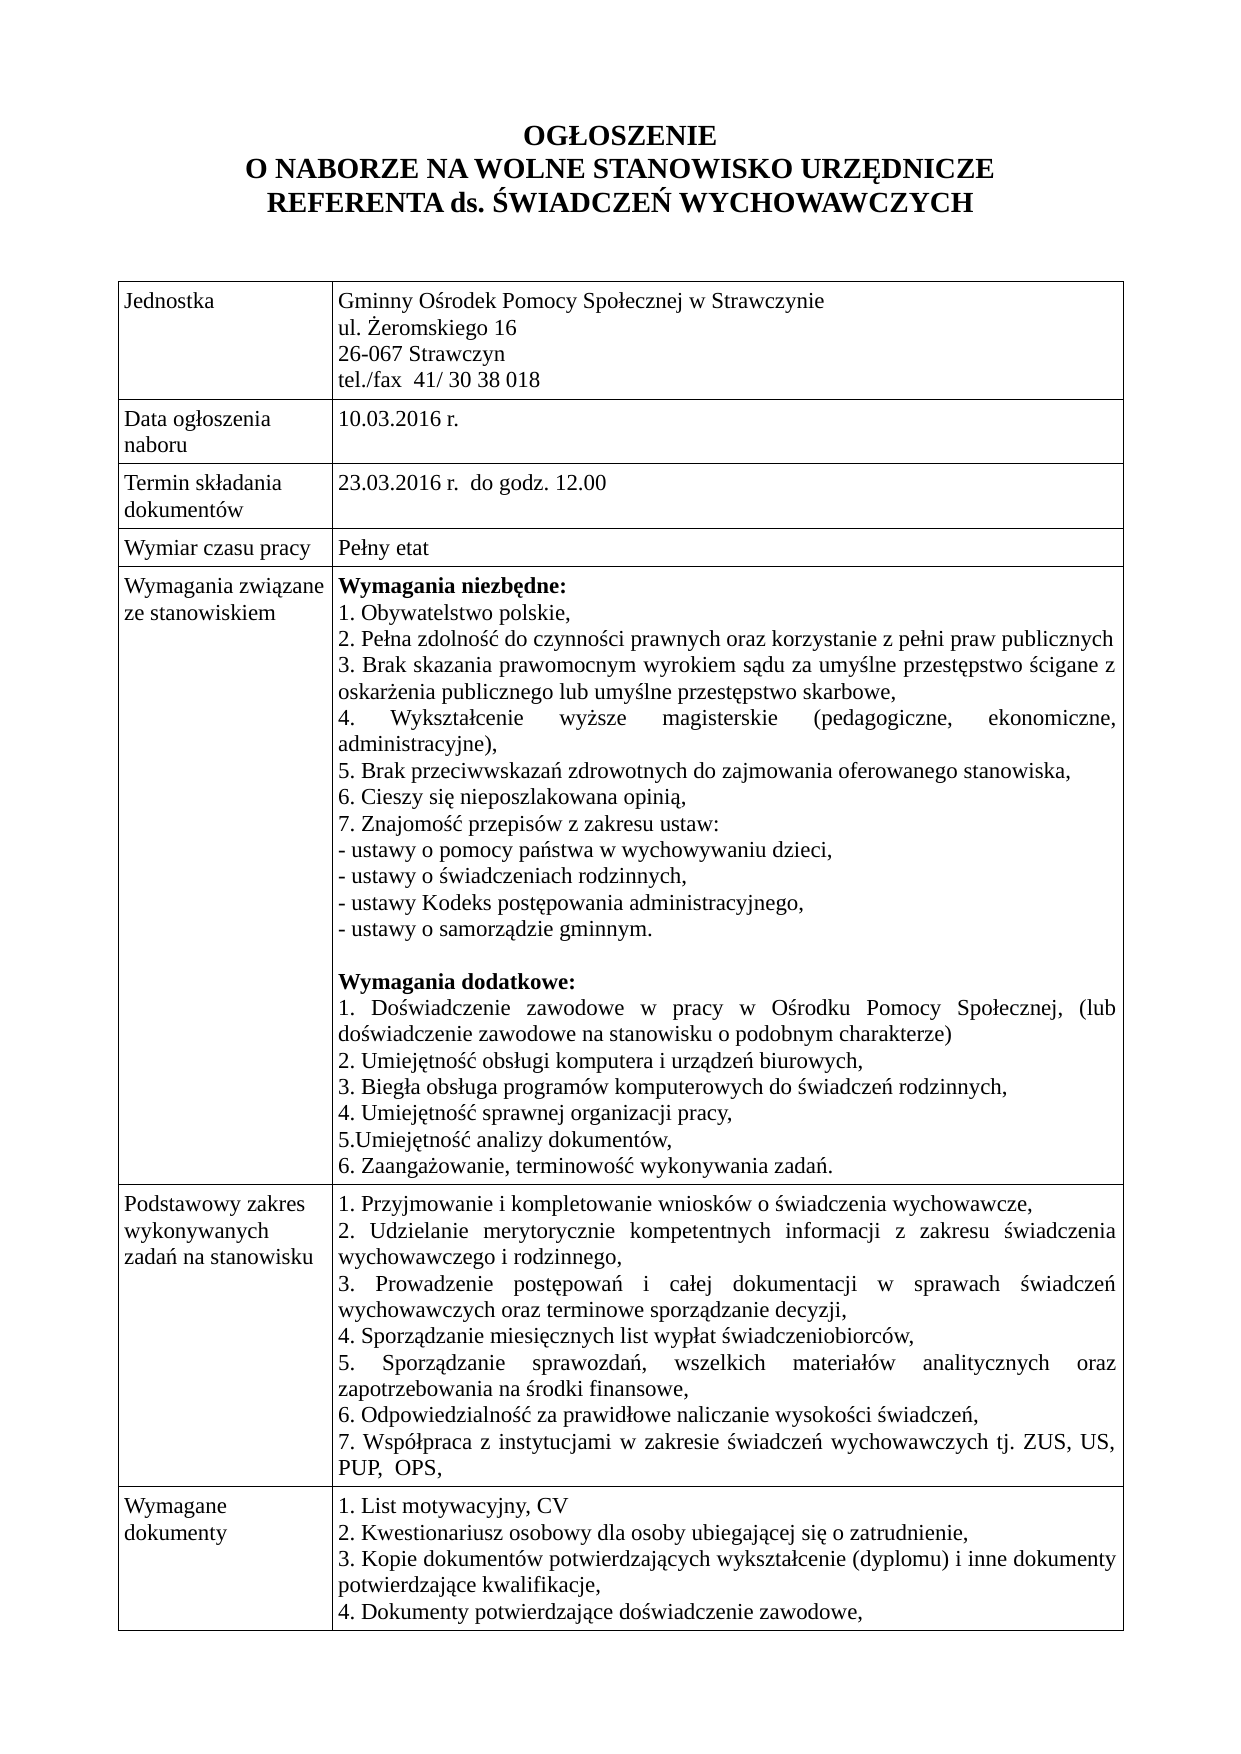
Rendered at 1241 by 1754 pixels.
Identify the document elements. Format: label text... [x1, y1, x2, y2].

table_cell Wymagane dokumenty [119, 1487, 332, 1630]
table_cell Wymiar czasu pracy [119, 529, 332, 566]
table_cell Termin składania dokumentów [119, 464, 332, 528]
text OGŁOSZENIE [118, 118, 1122, 152]
text O NABORZE NA WOLNE STANOWISKO URZĘDNICZE [118, 152, 1122, 185]
table_cell 1. List motywacyjny, CV 2. Kwestionariusz osobowy dla osoby ubiegającej się o zatrudnienie, 3. Kopie dokumentów potwierdzających wykształcenie (dyplomu) i inne dokumenty potwierdzające kwalifikacje, 4. Dokumenty potwierdzające doświadczenie zawodowe, [333, 1487, 1123, 1630]
table_cell 23.03.2016 r. do godz. 12.00 [333, 464, 1123, 528]
table_cell 10.03.2016 r. [333, 400, 1123, 463]
table_cell Data ogłoszenia naboru [119, 400, 332, 463]
table_header Jednostka [119, 282, 332, 398]
table_header Gminny Ośrodek Pomocy Społecznej w Strawczynie ul. Żeromskiego 16 26-067 Strawczyn tel./fax 41/ 30 38 018 [333, 282, 1123, 398]
table_cell 1. Przyjmowanie i kompletowanie wniosków o świadczenia wychowawcze, 2. Udzielanie merytorycznie kompetentnych informacji z zakresu świadczenia wychowawczego i rodzinnego, 3. Prowadzenie postępowań i całej dokumentacji w sprawach świadczeń wychowawczych oraz terminowe sporządzanie decyzji, 4. Sporządzanie miesięcznych list wypłat świadczeniobiorców, 5. Sporządzanie sprawozdań, wszelkich materiałów analitycznych oraz zapotrzebowania na środki finansowe, 6. Odpowiedzialność za prawidłowe naliczanie wysokości świadczeń, 7. Współpraca z instytucjami w zakresie świadczeń wychowawczych tj. ZUS, US, PUP, OPS, [333, 1185, 1123, 1486]
table_cell Wymagania niezbędne: 1. Obywatelstwo polskie, 2. Pełna zdolność do czynności prawnych oraz korzystanie z pełni praw publicznych 3. Brak skazania prawomocnym wyrokiem sądu za umyślne przestępstwo ścigane z oskarżenia publicznego lub umyślne przestępstwo skarbowe, 4. Wykształcenie wyższe magisterskie (pedagogiczne, ekonomiczne, administracyjne), 5. Brak przeciwwskazań zdrowotnych do zajmowania oferowanego stanowiska, 6. Cieszy się nieposzlakowana opinią, 7. Znajomość przepisów z zakresu ustaw: - ustawy o pomocy państwa w wychowywaniu dzieci, - ustawy o świadczeniach rodzinnych, - ustawy Kodeks postępowania administracyjnego, - ustawy o samorządzie gminnym. Wymagania dodatkowe: 1. Doświadczenie zawodowe w pracy w Ośrodku Pomocy Społecznej, (lub doświadczenie zawodowe na stanowisku o podobnym charakterze) 2. Umiejętność obsługi komputera i urządzeń biurowych, 3. Biegła obsługa programów komputerowych do świadczeń rodzinnych, 4. Umiejętność sprawnej organizacji pracy, 5.Umiejętność analizy dokumentów, 6. Zaangażowanie, terminowość wykonywania zadań. [333, 567, 1123, 1184]
table_cell Pełny etat [333, 529, 1123, 566]
text REFERENTA ds. ŚWIADCZEŃ WYCHOWAWCZYCH [118, 185, 1122, 219]
table_cell Wymagania związane ze stanowiskiem [119, 567, 332, 1184]
table_cell Podstawowy zakres wykonywanych zadań na stanowisku [119, 1185, 332, 1486]
